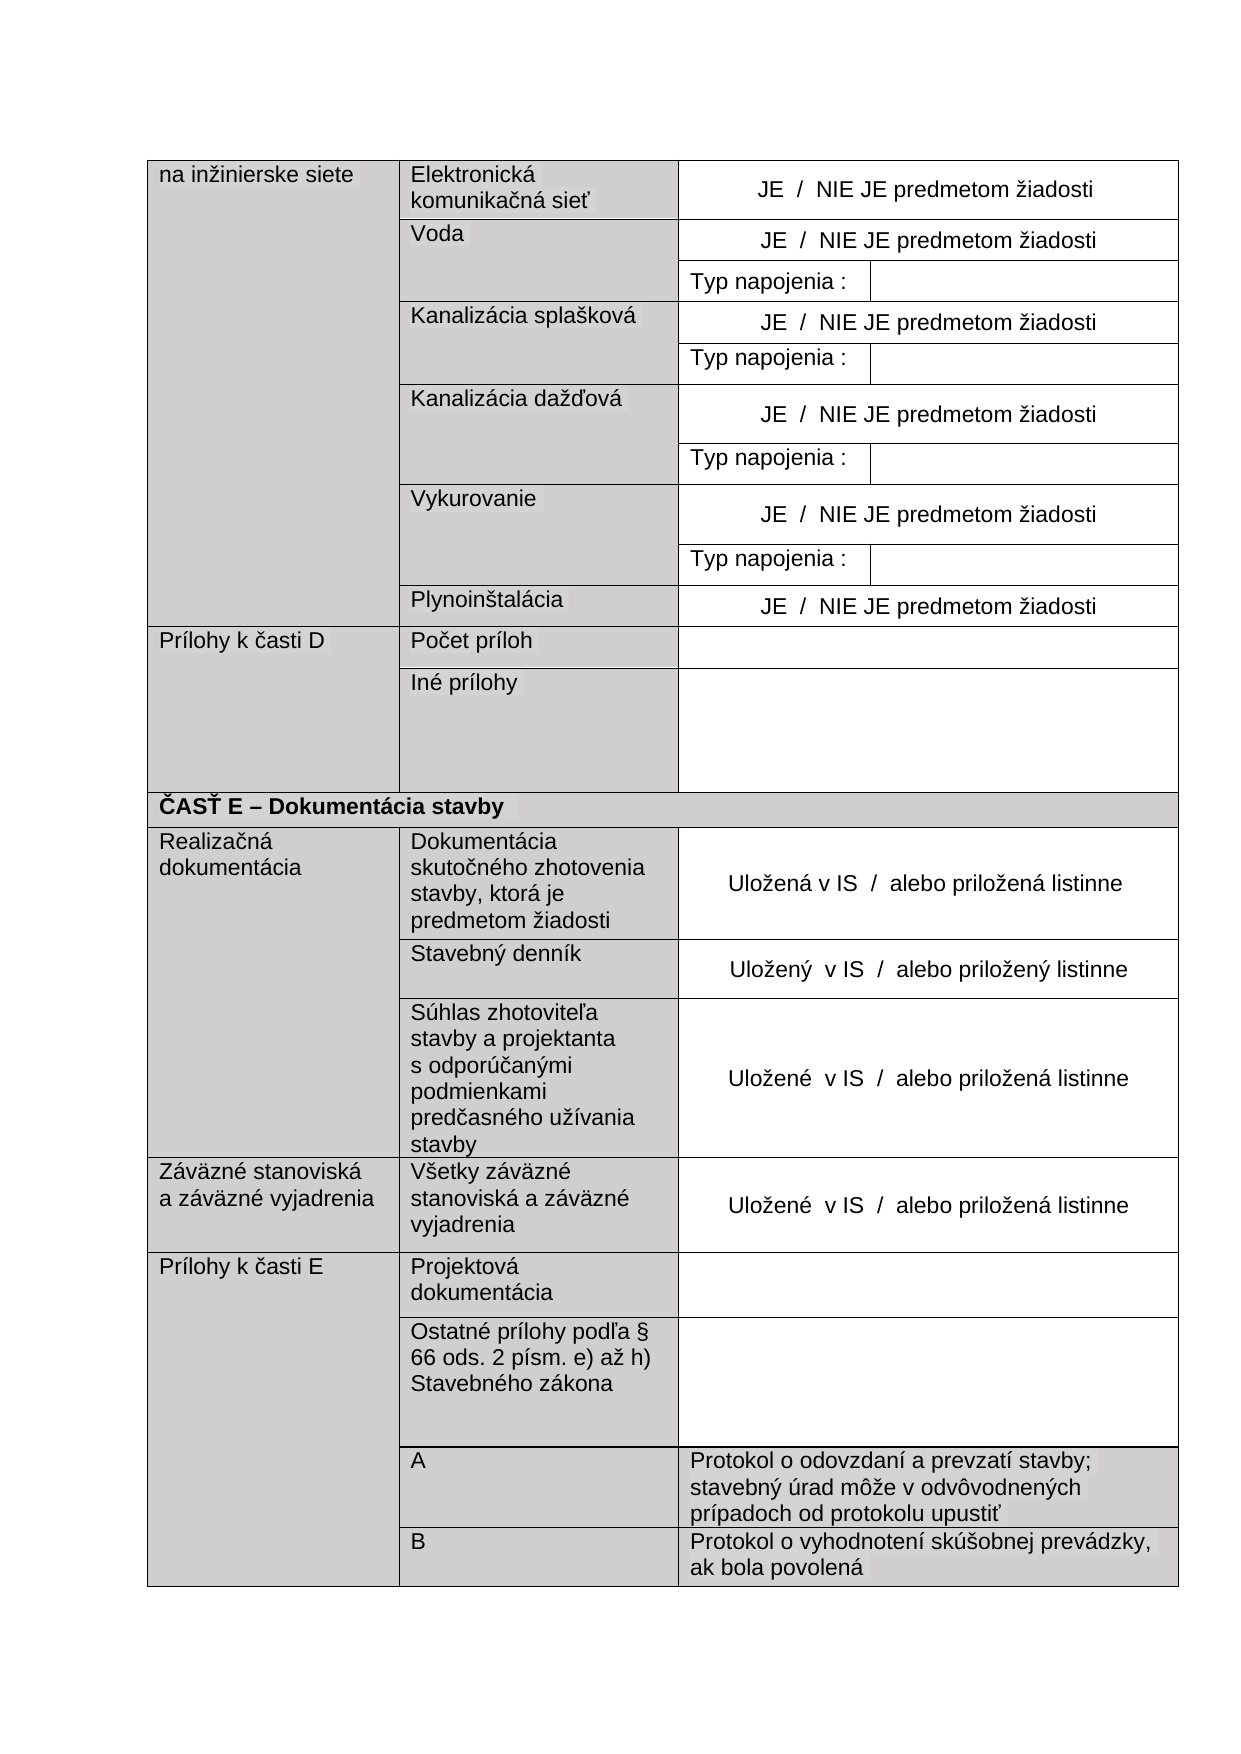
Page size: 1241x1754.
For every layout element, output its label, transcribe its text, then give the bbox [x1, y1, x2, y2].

table_cell JE / NIE JE predmetom žiadosti [679, 586, 1178, 626]
table_cell Počet príloh [400, 627, 678, 667]
table_cell Uložené v IS / alebo priložená listinne [679, 1158, 1178, 1252]
table_cell Realizačná dokumentácia [148, 828, 399, 1157]
table_cell Iné prílohy [400, 669, 678, 792]
table_cell JE / NIE JE predmetom žiadosti [679, 385, 1178, 443]
table_cell [679, 669, 1178, 792]
table_cell Protokol o odovzdaní a prevzatí stavby; stavebný úrad môže v odvôvodnených prípadoch od protokolu upustiť [679, 1448, 1178, 1527]
table_cell Uložená v IS / alebo priložená listinne [679, 828, 1178, 939]
table_cell Projektová dokumentácia [400, 1253, 678, 1317]
table_cell Kanalizácia dažďová [400, 385, 678, 484]
table_cell Uložené v IS / alebo priložená listinne [679, 999, 1178, 1157]
table_cell Uložený v IS / alebo priložený listinne [679, 940, 1178, 998]
table_cell Dokumentácia skutočného zhotovenia stavby, ktorá je predmetom žiadosti [400, 828, 678, 939]
table_cell A [400, 1448, 678, 1527]
table_cell Všetky záväzné stanoviská a záväzné vyjadrenia [400, 1158, 678, 1252]
table_cell [871, 545, 1178, 585]
table_cell [871, 444, 1178, 484]
table_cell Typ napojenia : [679, 444, 870, 484]
table_cell B [400, 1528, 678, 1586]
table_cell Záväzné stanoviská a záväzné vyjadrenia [148, 1158, 399, 1252]
table_cell JE / NIE JE predmetom žiadosti [679, 485, 1178, 543]
table_cell Typ napojenia : [679, 261, 870, 301]
table_cell Typ napojenia : [679, 545, 870, 585]
table_cell JE / NIE JE predmetom žiadosti [679, 220, 1178, 260]
table_cell Voda [400, 220, 678, 301]
table_cell Prílohy k časti E [148, 1253, 399, 1586]
table_cell JE / NIE JE predmetom žiadosti [679, 161, 1178, 218]
table_cell [871, 344, 1178, 384]
table_cell [679, 627, 1178, 667]
table_cell [871, 261, 1178, 301]
table_cell JE / NIE JE predmetom žiadosti [679, 302, 1178, 343]
table_cell Súhlas zhotoviteľa stavby a projektanta s odporúčanými podmienkami predčasného užívania stavby [400, 999, 678, 1157]
table_cell ČASŤ E – Dokumentácia stavby [148, 793, 1178, 827]
table_cell Kanalizácia splašková [400, 302, 678, 384]
table_cell [679, 1318, 1178, 1446]
table_cell Vykurovanie [400, 485, 678, 585]
table_cell Ostatné prílohy podľa § 66 ods. 2 písm. e) až h) Stavebného zákona [400, 1318, 678, 1446]
table_cell Elektronická komunikačná sieť [400, 161, 678, 218]
table_cell Typ napojenia : [679, 344, 870, 384]
table_cell Prílohy k časti D [148, 627, 399, 792]
table_cell Stavebný denník [400, 940, 678, 998]
table_cell Protokol o vyhodnotení skúšobnej prevádzky, ak bola povolená [679, 1528, 1178, 1586]
table_cell Plynoinštalácia [400, 586, 678, 626]
table_cell na inžinierske siete [148, 161, 399, 626]
table_cell [679, 1253, 1178, 1317]
